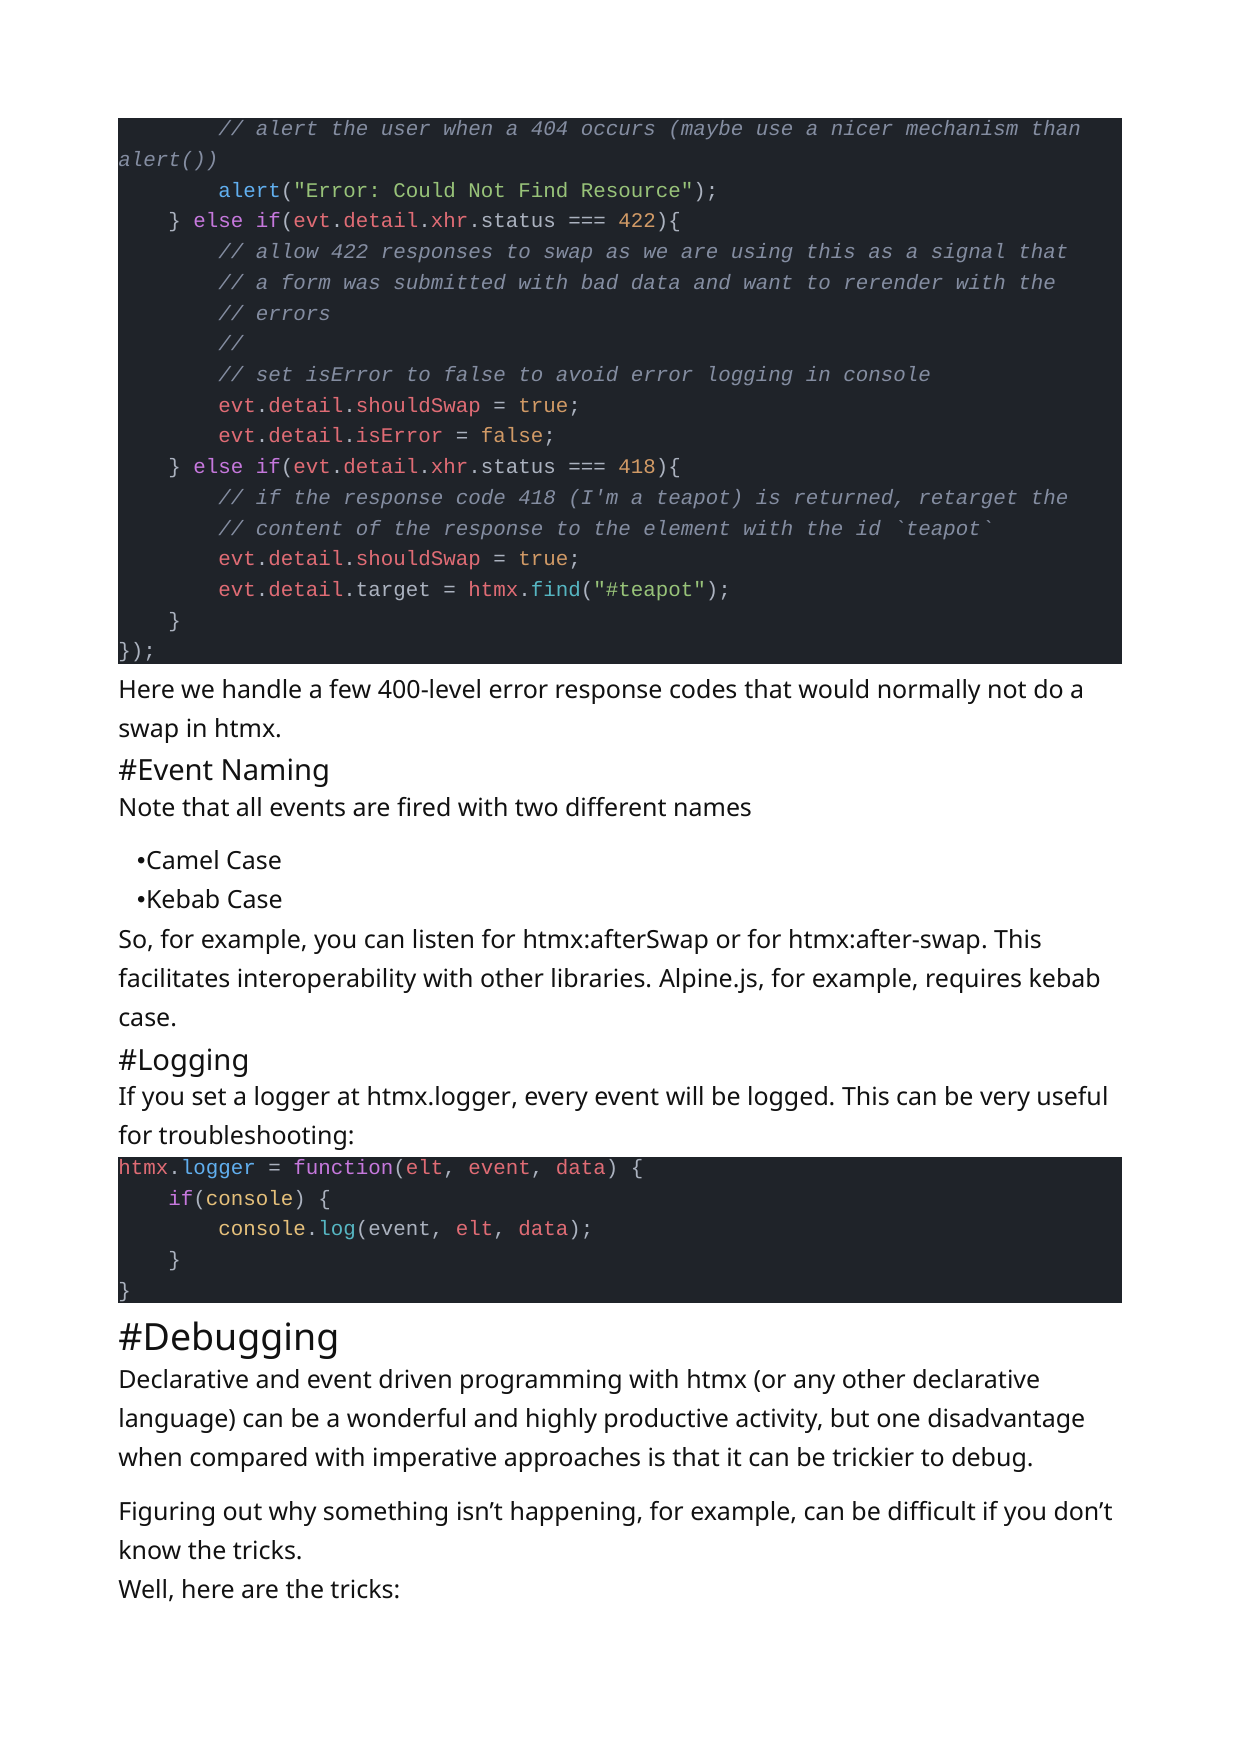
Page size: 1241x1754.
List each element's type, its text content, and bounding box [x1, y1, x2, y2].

text Note that all events are fired with two different names [118, 789, 1122, 823]
text // errors [118, 302, 1122, 326]
text } else if(evt.detail.xhr.status === 422){ [118, 210, 1122, 234]
list Camel Case [118, 843, 1122, 877]
text Well, here are the tricks: [118, 1572, 1122, 1606]
text } [118, 1249, 1122, 1273]
text evt.detail.shouldSwap = true; [118, 548, 1122, 572]
list Kebab Case [118, 882, 1122, 916]
text } else if(evt.detail.xhr.status === 418){ [118, 456, 1122, 480]
text if(console) { [118, 1188, 1122, 1211]
text // alert the user when a 404 occurs (maybe use a nicer mechanism than alert()) [118, 118, 1122, 172]
text Here we handle a few 400-level error response codes that would normally not do a swap in htmx. [118, 671, 1122, 744]
subtitle #Event Naming [118, 749, 1122, 789]
text alert("Error: Could Not Find Resource"); [118, 179, 1122, 203]
text // [118, 333, 1122, 357]
text If you set a logger at htmx.logger, every event will be logged. This can be very useful for troubleshooting: [118, 1078, 1122, 1152]
text evt.detail.shouldSwap = true; [118, 395, 1122, 418]
text Figuring out why something isn’t happening, for example, can be difficult if you don’t know the tricks. [118, 1494, 1122, 1567]
text console.log(event, elt, data); [118, 1218, 1122, 1242]
text // content of the response to the element with the id `teapot` [118, 518, 1122, 541]
subtitle #Debugging [118, 1311, 1122, 1362]
text } [118, 610, 1122, 633]
text htmx.logger = function(elt, event, data) { [118, 1157, 1122, 1181]
text // if the response code 418 (I'm a teapot) is returned, retarget the [118, 487, 1122, 511]
text } [118, 1280, 1122, 1303]
text evt.detail.isError = false; [118, 425, 1122, 449]
text // allow 422 responses to swap as we are using this as a signal that [118, 241, 1122, 265]
text So, for example, you can listen for htmx:afterSwap or for htmx:after-swap. This facilitates interoperability with other libraries. Alpine.js, for example, requires kebab case. [118, 921, 1122, 1034]
text // set isError to false to avoid error logging in console [118, 364, 1122, 388]
text evt.detail.target = htmx.find("#teapot"); [118, 579, 1122, 603]
text // a form was submitted with bad data and want to rerender with the [118, 272, 1122, 295]
subtitle #Logging [118, 1039, 1122, 1078]
text Declarative and event driven programming with htmx (or any other declarative language) can be a wonderful and highly productive activity, but one disadvantage when compared with imperative approaches is that it can be trickier to debug. [118, 1362, 1122, 1474]
text }); [118, 641, 1122, 664]
